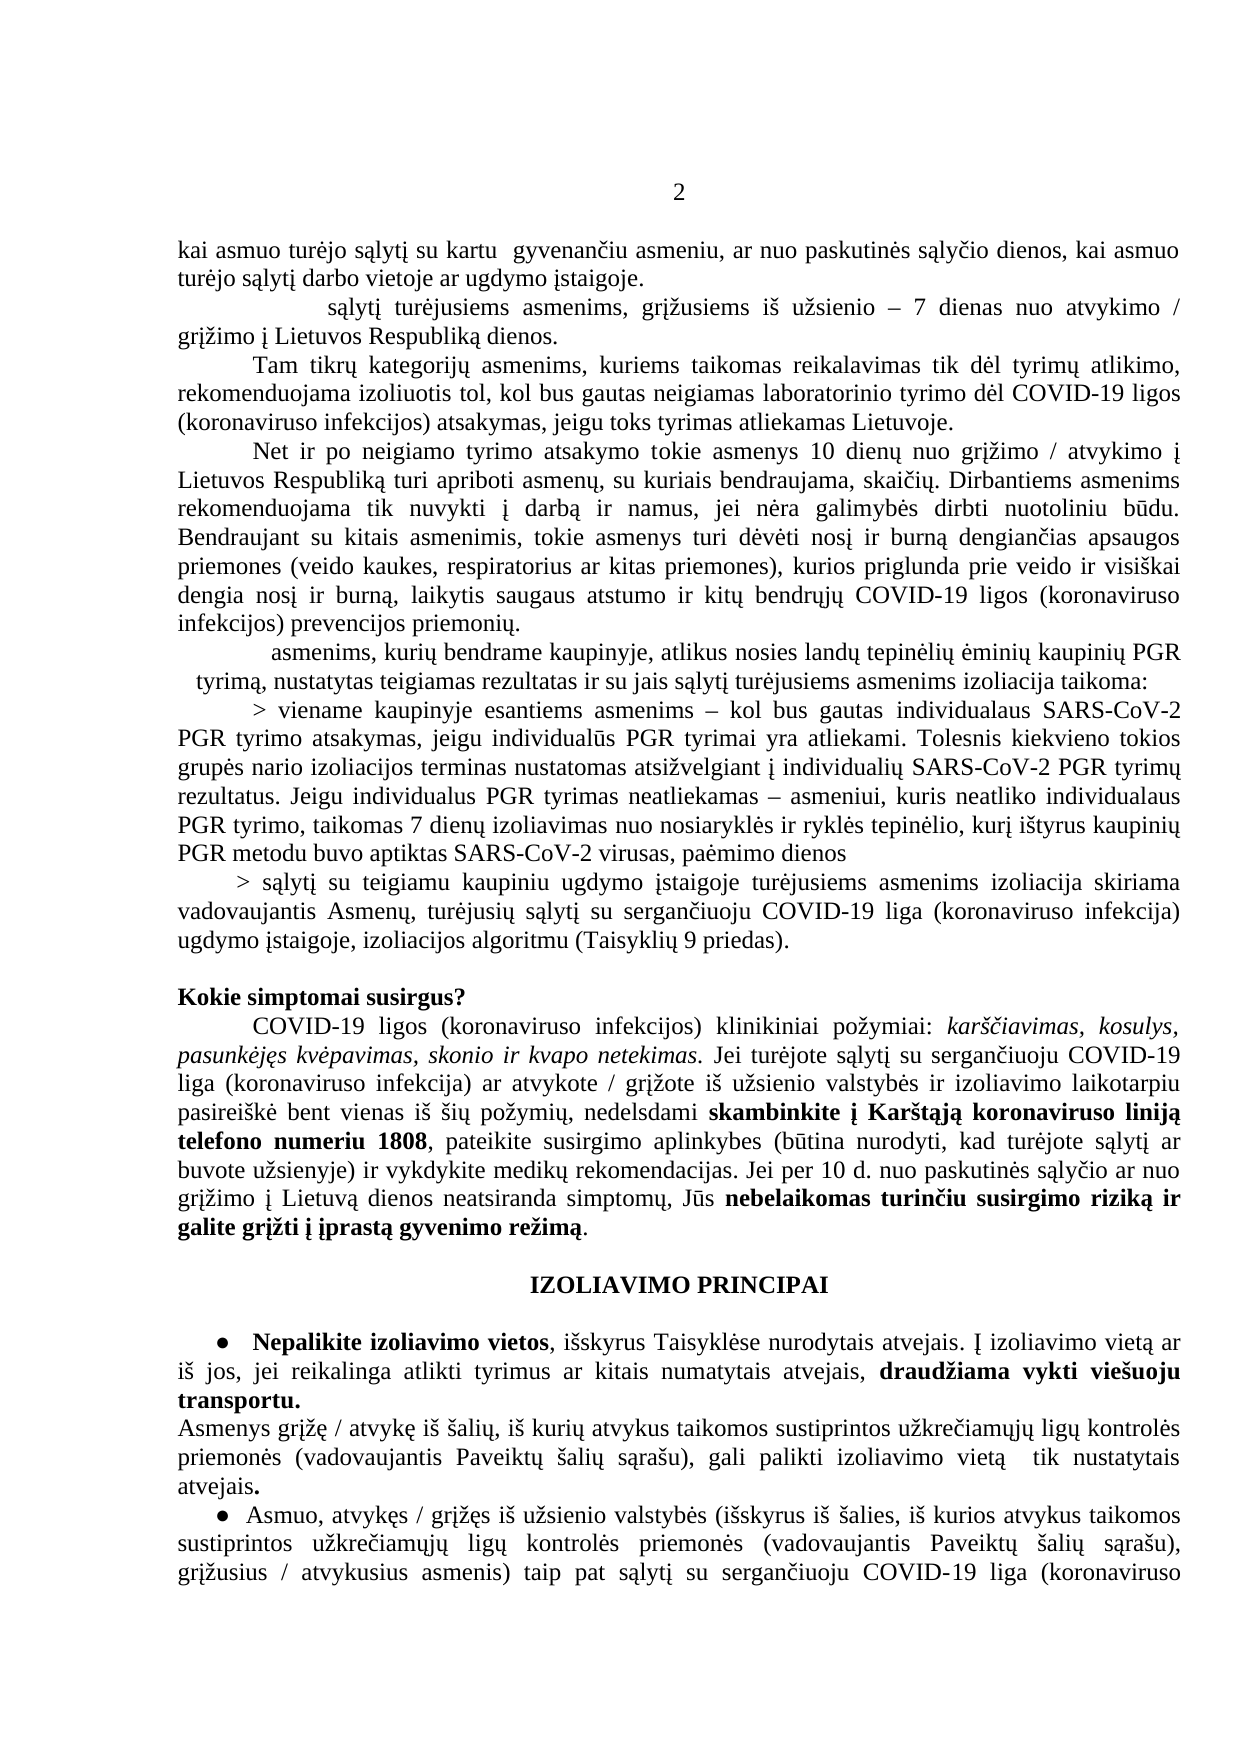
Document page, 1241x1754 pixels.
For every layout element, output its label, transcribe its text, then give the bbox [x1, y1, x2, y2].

text ● Nepalikite izoliavimo vietos, išskyrus Taisyklėse nurodytais atvejais. Į izoliavimo vietą ar iš jos, jei reikalinga atlikti tyrimus ar kitais numatytais atvejais, draudžiama vykti viešuoju transportu. [177, 1327, 1181, 1413]
text Asmenys grįžę / atvykę iš šalių, iš kurių atvykus taikomos sustiprintos užkrečiamųjų ligų kontrolės priemonės (vadovaujantis Paveiktų šalių sąrašu), gali palikti izoliavimo vietą tik nustatytais atvejais. [177, 1413, 1181, 1500]
text > viename kaupinyje esantiems asmenims – kol bus gautas individualaus SARS-CoV-2 PGR tyrimo atsakymas, jeigu individualūs PGR tyrimai yra atliekami. Tolesnis kiekvieno tokios grupės nario izoliacijos terminas nustatomas atsižvelgiant į individualių SARS-CoV-2 PGR tyrimų rezultatus. Jeigu individualus PGR tyrimas neatliekamas – asmeniui, kuris neatliko individualaus PGR tyrimo, taikomas 7 dienų izoliavimas nuo nosiaryklės ir ryklės tepinėlio, kurį ištyrus kaupinių PGR metodu buvo aptiktas SARS-CoV-2 virusas, paėmimo dienos [177, 695, 1181, 867]
text  asmenims, kurių bendrame kaupinyje, atlikus nosies landų tepinėlių ėminių kaupinių PGR tyrimą, nustatytas teigiamas rezultatas ir su jais sąlytį turėjusiems asmenims izoliacija taikoma: [196, 637, 1181, 695]
text > sąlytį su teigiamu kaupiniu ugdymo įstaigoje turėjusiems asmenims izoliacija skiriama vadovaujantis Asmenų, turėjusių sąlytį su sergančiuoju COVID-19 liga (koronaviruso infekcija) ugdymo įstaigoje, izoliacijos algoritmu (Taisyklių 9 priedas). [177, 867, 1181, 953]
text ● Asmuo, atvykęs / grįžęs iš užsienio valstybės (išskyrus iš šalies, iš kurios atvykus taikomos sustiprintos užkrečiamųjų ligų kontrolės priemonės (vadovaujantis Paveiktų šalių sąrašu), grįžusius / atvykusius asmenis) taip pat sąlytį su sergančiuoju COVID-19 liga (koronaviruso [177, 1500, 1181, 1586]
text Tam tikrų kategorijų asmenims, kuriems taikomas reikalavimas tik dėl tyrimų atlikimo, rekomenduojama izoliuotis tol, kol bus gautas neigiamas laboratorinio tyrimo dėl COVID-19 ligos (koronaviruso infekcijos) atsakymas, jeigu toks tyrimas atliekamas Lietuvoje. [177, 350, 1181, 436]
text izoliavimo PRINCIPAI [177, 1270, 1181, 1298]
text kai asmuo turėjo sąlytį su kartu gyvenančiu asmeniu, ar nuo paskutinės sąlyčio dienos, kai asmuo turėjo sąlytį darbo vietoje ar ugdymo įstaigoje. [177, 235, 1181, 292]
text Net ir po neigiamo tyrimo atsakymo tokie asmenys 10 dienų nuo grįžimo / atvykimo į Lietuvos Respubliką turi apriboti asmenų, su kuriais bendraujama, skaičių. Dirbantiems asmenims rekomenduojama tik nuvykti į darbą ir namus, jei nėra galimybės dirbti nuotoliniu būdu. Bendraujant su kitais asmenimis, tokie asmenys turi dėvėti nosį ir burną dengiančias apsaugos priemones (veido kaukes, respiratorius ar kitas priemones), kurios priglunda prie veido ir visiškai dengia nosį ir burną, laikytis saugaus atstumo ir kitų bendrųjų COVID-19 ligos (koronaviruso infekcijos) prevencijos priemonių. [177, 436, 1181, 637]
text  sąlytį turėjusiems asmenims, grįžusiems iš užsienio – 7 dienas nuo atvykimo / grįžimo į Lietuvos Respubliką dienos. [177, 292, 1181, 350]
text COVID-19 ligos (koronaviruso infekcijos) klinikiniai požymiai: karščiavimas, kosulys, pasunkėjęs kvėpavimas, skonio ir kvapo netekimas. Jei turėjote sąlytį su sergančiuoju COVID-19 liga (koronaviruso infekcija) ar atvykote / grįžote iš užsienio valstybės ir izoliavimo laikotarpiu pasireiškė bent vienas iš šių požymių, nedelsdami skambinkite į Karštąją koronaviruso liniją telefono numeriu 1808, pateikite susirgimo aplinkybes (būtina nurodyti, kad turėjote sąlytį ar buvote užsienyje) ir vykdykite medikų rekomendacijas. Jei per 10 d. nuo paskutinės sąlyčio ar nuo grįžimo į Lietuvą dienos neatsiranda simptomų, Jūs nebelaikomas turinčiu susirgimo riziką ir galite grįžti į įprastą gyvenimo režimą. [177, 1011, 1181, 1241]
text Kokie simptomai susirgus? [177, 982, 1181, 1011]
